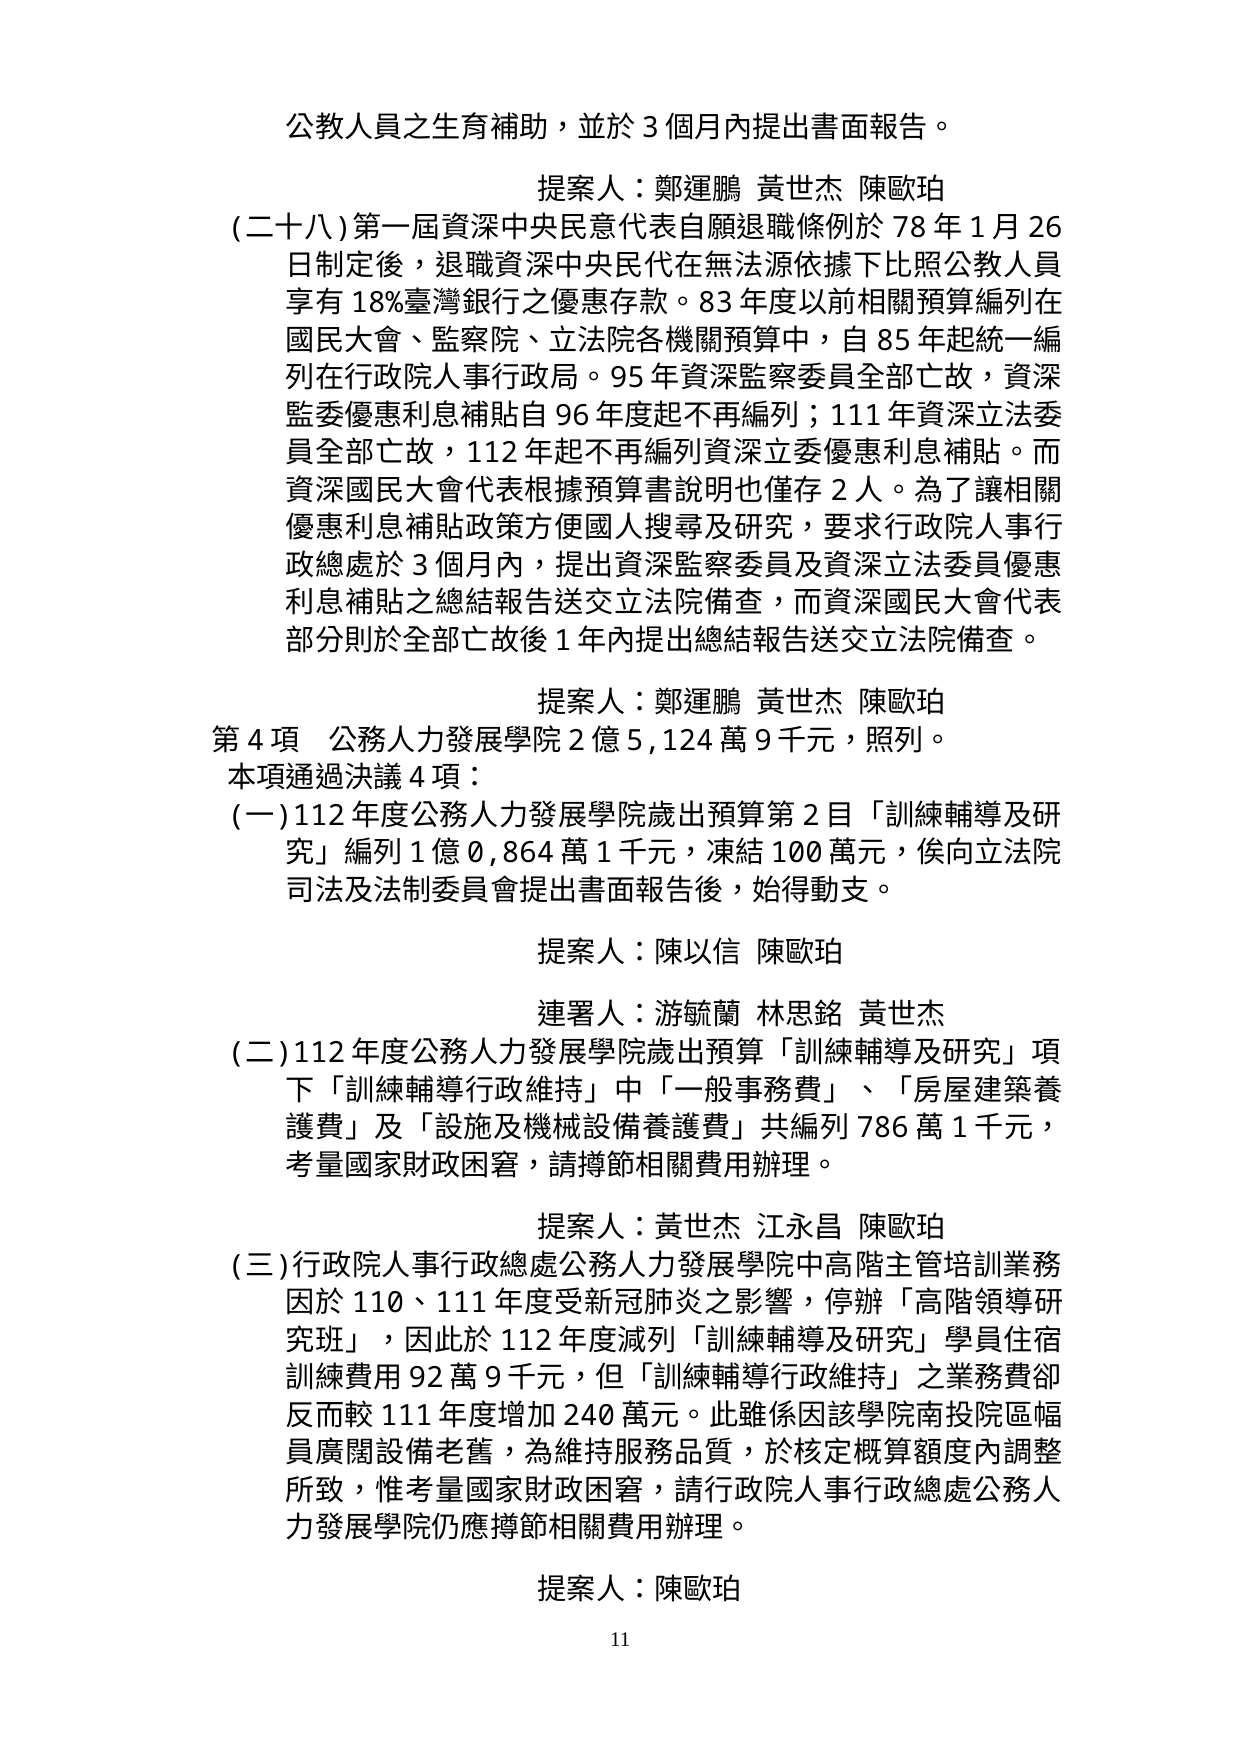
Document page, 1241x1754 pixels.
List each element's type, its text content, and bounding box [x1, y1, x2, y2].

text 提案人：陳以信 陳歐珀 [537, 908, 1063, 970]
text (二十八)第一屆資深中央民意代表自願退職條例於78年1月26日制定後，退職資深中央民代在無法源依據下比照公教人員享有18%臺灣銀行之優惠存款。83年度以前相關預算編列在國民大會、監察院、立法院各機關預算中，自85年起統一編列在行政院人事行政局。95年資深監察委員全部亡故，資深監委優惠利息補貼自96年度起不再編列；111年資深立法委員全部亡故，112年起不再編列資深立委優惠利息補貼。而資深國民大會代表根據預算書說明也僅存2人。為了讓相關優惠利息補貼政策方便國人搜尋及研究，要求行政院人事行政總處於3個月內，提出資深監察委員及資深立法委員優惠利息補貼之總結報告送交立法院備查，而資深國民大會代表部分則於全部亡故後1年內提出總結報告送交立法院備查。 [227, 208, 1063, 658]
text 提案人：陳歐珀 [537, 1545, 1063, 1608]
text 連署人：游毓蘭 林思銘 黃世杰 [537, 970, 1063, 1033]
text 提案人：鄭運鵬 黃世杰 陳歐珀 [537, 145, 1063, 208]
text (三)行政院人事行政總處公務人力發展學院中高階主管培訓業務因於110、111年度受新冠肺炎之影響，停辦「高階領導研究班」，因此於112年度減列「訓練輔導及研究」學員住宿訓練費用92萬9千元，但「訓練輔導行政維持」之業務費卻反而較111年度增加240萬元。此雖係因該學院南投院區幅員廣闊設備老舊，為維持服務品質，於核定概算額度內調整所致，惟考量國家財政困窘，請行政院人事行政總處公務人力發展學院仍應撙節相關費用辦理。 [227, 1245, 1063, 1545]
text 第4項 公務人力發展學院2億5,124萬9千元，照列。 [212, 720, 1063, 758]
text 提案人：黃世杰 江永昌 陳歐珀 [537, 1183, 1063, 1245]
text (二)112年度公務人力發展學院歲出預算「訓練輔導及研究」項下「訓練輔導行政維持」中「一般事務費」、「房屋建築養護費」及「設施及機械設備養護費」共編列786萬1千元，考量國家財政困窘，請撙節相關費用辦理。 [227, 1033, 1063, 1183]
text 本項通過決議4項： [227, 758, 1063, 795]
text 提案人：鄭運鵬 黃世杰 陳歐珀 [537, 658, 1063, 720]
text 公教人員之生育補助，並於3個月內提出書面報告。 [227, 108, 1063, 145]
text (一)112年度公務人力發展學院歲出預算第2目「訓練輔導及研究」編列1億0,864萬1千元，凍結100萬元，俟向立法院司法及法制委員會提出書面報告後，始得動支。 [227, 795, 1063, 908]
